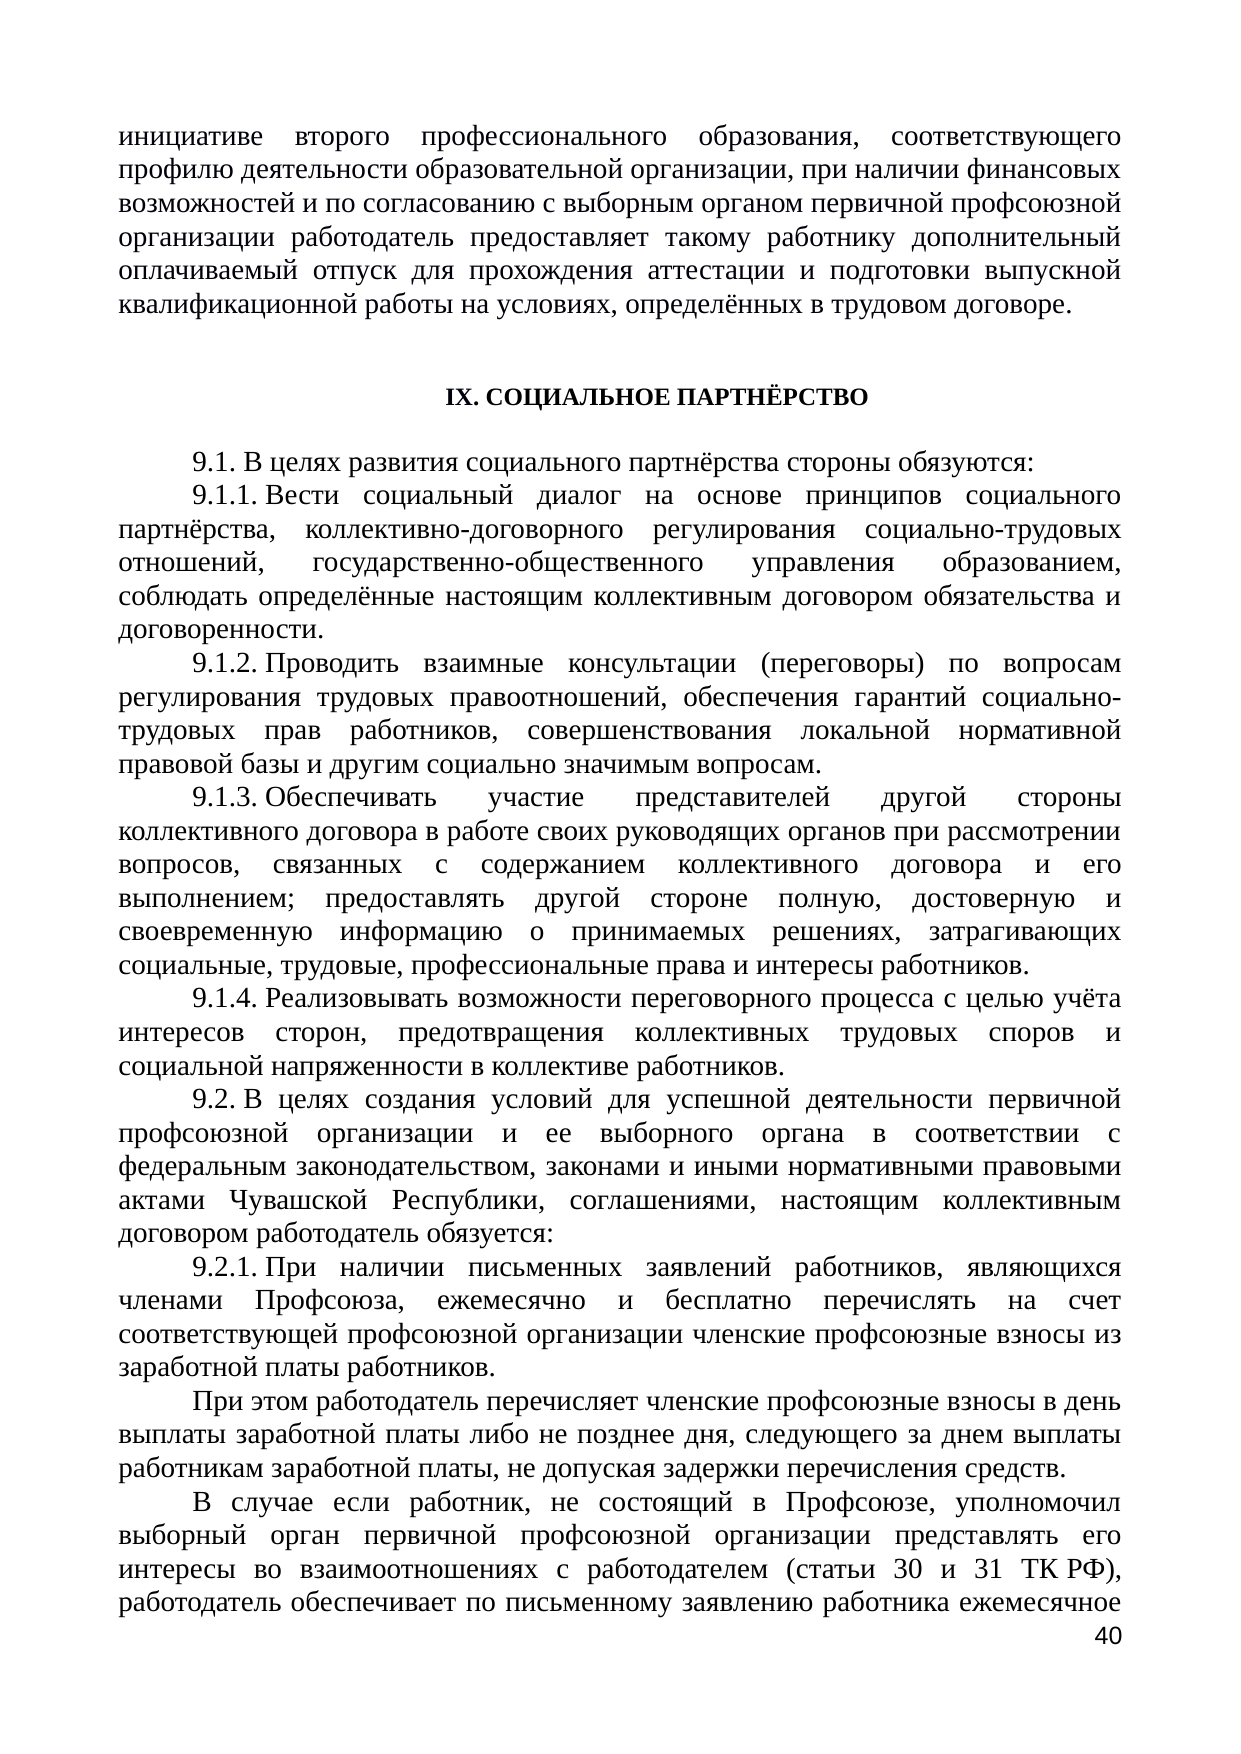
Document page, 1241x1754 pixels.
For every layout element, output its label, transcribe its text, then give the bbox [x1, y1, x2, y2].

text 9.1.4. Реализовывать возможности переговорного процесса с целью учёта интересов сторон, предотвращения коллективных трудовых споров и социальной напряженности в коллективе работников. [118, 981, 1122, 1081]
text При этом работодатель перечисляет членские профсоюзные взносы в день выплаты заработной платы либо не позднее дня, следующего за днем выплаты работникам заработной платы, не допуская задержки перечисления средств. [118, 1383, 1122, 1484]
text 9.1.3. Обеспечивать участие представителей другой стороны коллективного договора в работе своих руководящих органов при рассмотрении вопросов, связанных с содержанием коллективного договора и его выполнением; предоставлять другой стороне полную, достоверную и своевременную информацию о принимаемых решениях, затрагивающих социальные, трудовые, профессиональные права и интересы работников. [118, 779, 1122, 981]
text 9.1. В целях развития социального партнёрства стороны обязуются: [118, 444, 1122, 477]
text 9.1.1. Вести социальный диалог на основе принципов социального партнёрства, коллективно-договорного регулирования социально-трудовых отношений, государственно-общественного управления образованием, соблюдать определённые настоящим коллективным договором обязательства и договоренности. [118, 477, 1122, 645]
text 9.2. В целях создания условий для успешной деятельности первичной профсоюзной организации и ее выборного органа в соответствии с федеральным законодательством, законами и иными нормативными правовыми актами Чувашской Республики, соглашениями, настоящим коллективным договором работодатель обязуется: [118, 1081, 1122, 1249]
text 9.1.2. Проводить взаимные консультации (переговоры) по вопросам регулирования трудовых правоотношений, обеспечения гарантий социально-трудовых прав работников, совершенствования локальной нормативной правовой базы и другим социально значимым вопросам. [118, 645, 1122, 779]
text В случае если работник, не состоящий в Профсоюзе, уполномочил выборный орган первичной профсоюзной организации представлять его интересы во взаимоотношениях с работодателем (статьи 30 и 31 ТК РФ), работодатель обеспечивает по письменному заявлению работника ежемесячное [118, 1484, 1122, 1618]
text инициативе второго профессионального образования, соответствующего профилю деятельности образовательной организации, при наличии финансовых возможностей и по согласованию с выборным органом первичной профсоюзной организации работодатель предоставляет такому работнику дополнительный оплачиваемый отпуск для прохождения аттестации и подготовки выпускной квалификационной работы на условиях, определённых в трудовом договоре. [118, 118, 1122, 319]
text 9.2.1. При наличии письменных заявлений работников, являющихся членами Профсоюза, ежемесячно и бесплатно перечислять на счет соответствующей профсоюзной организации членские профсоюзные взносы из заработной платы работников. [118, 1249, 1122, 1383]
text IХ. СОЦИАЛЬНОЕ ПАРТНЁРСТВО [118, 382, 1122, 410]
